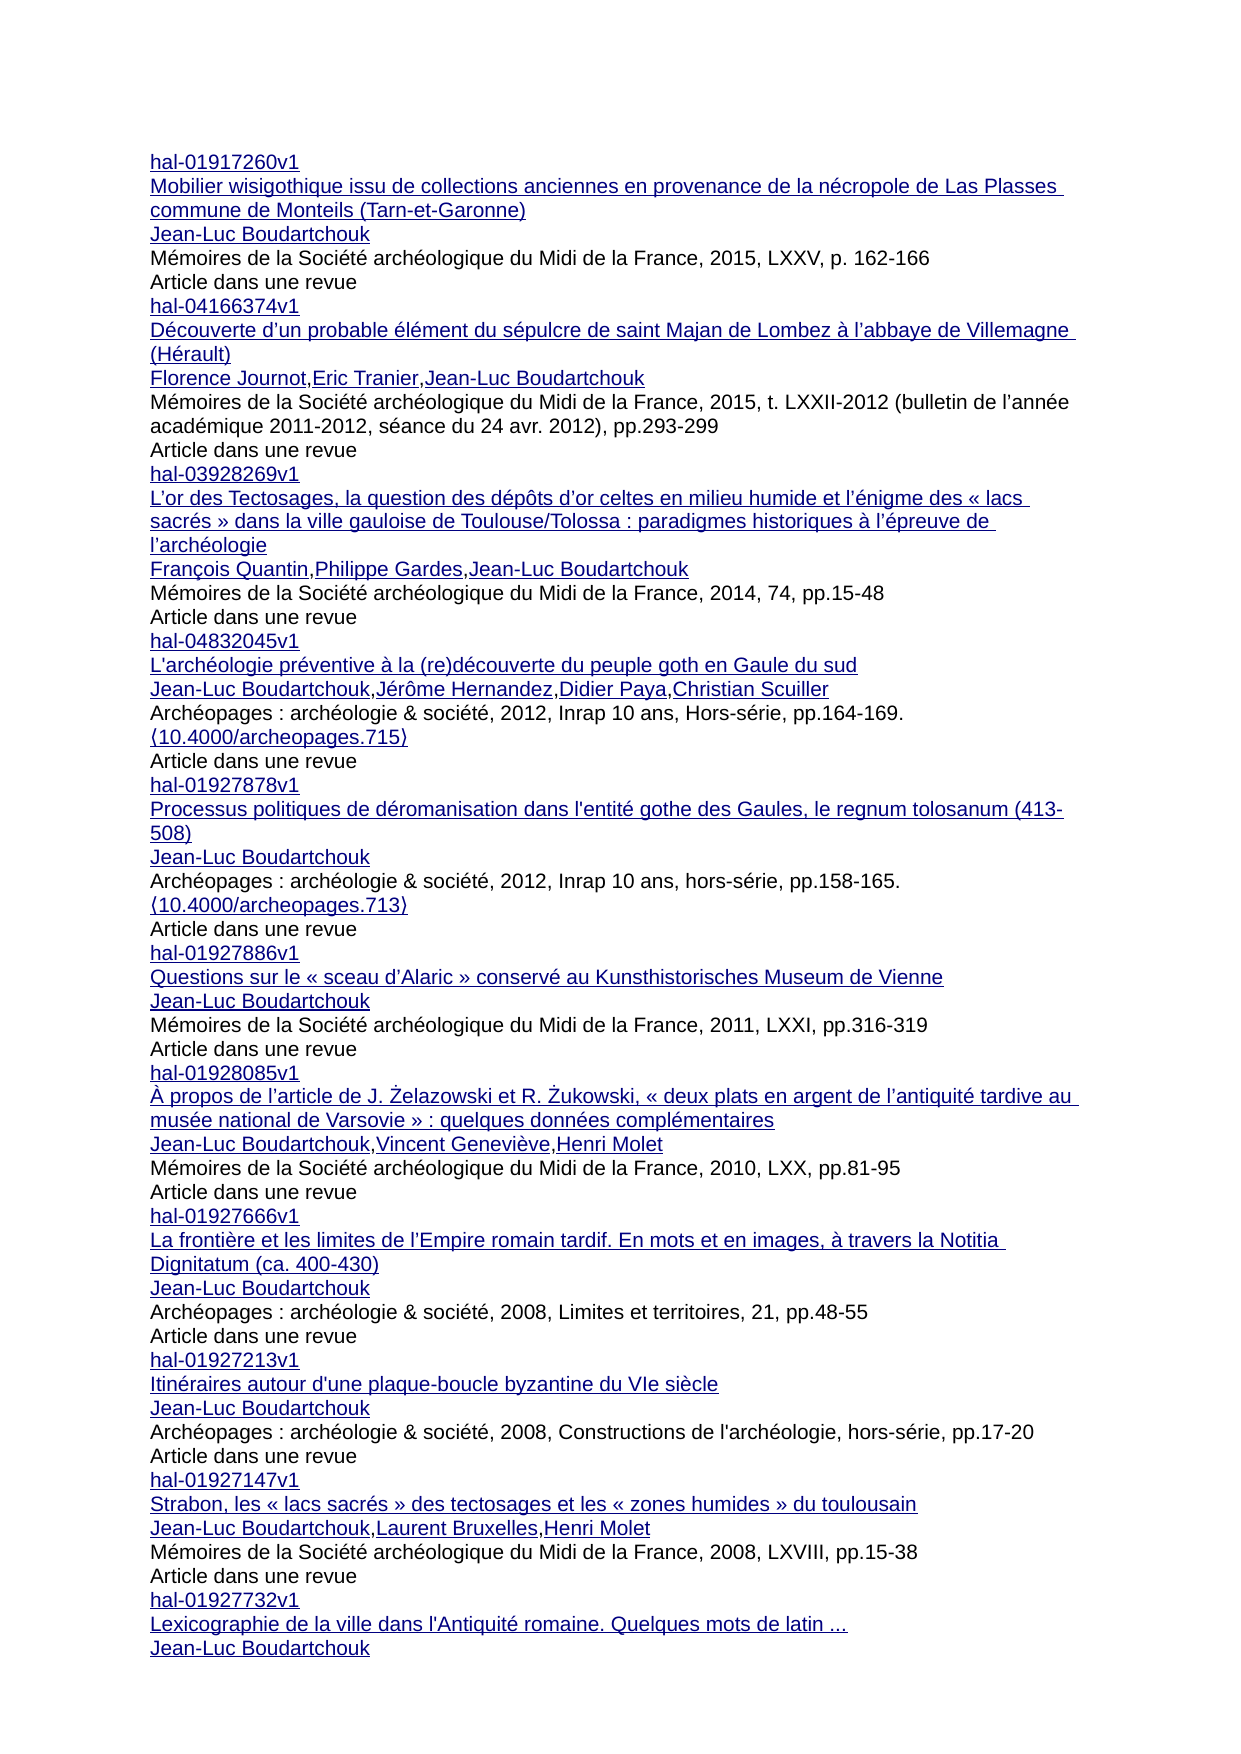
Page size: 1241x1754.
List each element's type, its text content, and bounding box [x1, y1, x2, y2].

table_cell Découverte d’un probable élément du sépulcre de saint Majan de Lombez à l’abbaye de Villemagne (Hérault) Florence Journot,Eric Tranier,Jean-Luc Boudartchouk Mémoires de la Société archéologique du Midi de la France, 2015, t. LXXII-2012 (bulletin de l’année académique 2011-2012, séance du 24 avr. 2012), pp.293-299 Article dans une revue hal-03928269v1 [150, 318, 1090, 485]
table_cell Itinéraires autour d'une plaque-boucle byzantine du VIe siècle Jean-Luc Boudartchouk Archéopages : archéologie & société, 2008, Constructions de l'archéologie, hors-série, pp.17-20 Article dans une revue hal-01927147v1 [150, 1372, 1090, 1492]
table_cell À propos de l’article de J. Żelazowski et R. Żukowski, « deux plats en argent de l’antiquité tardive au musée national de Varsovie » : quelques données complémentaires Jean-Luc Boudartchouk,Vincent Geneviève,Henri Molet Mémoires de la Société archéologique du Midi de la France, 2010, LXX, pp.81-95 Article dans une revue hal-01927666v1 [150, 1084, 1090, 1228]
table_cell La frontière et les limites de l’Empire romain tardif. En mots et en images, à travers la Notitia Dignitatum (ca. 400-430) Jean-Luc Boudartchouk Archéopages : archéologie & société, 2008, Limites et territoires, 21, pp.48-55 Article dans une revue hal-01927213v1 [150, 1228, 1090, 1372]
table_cell Strabon, les « lacs sacrés » des tectosages et les « zones humides » du toulousain Jean-Luc Boudartchouk,Laurent Bruxelles,Henri Molet Mémoires de la Société archéologique du Midi de la France, 2008, LXVIII, pp.15-38 Article dans une revue hal-01927732v1 [150, 1492, 1090, 1611]
table_cell Mobilier wisigothique issu de collections anciennes en provenance de la nécropole de Las Plasses commune de Monteils (Tarn-et-Garonne) Jean-Luc Boudartchouk Mémoires de la Société archéologique du Midi de la France, 2015, LXXV, p. 162-166 Article dans une revue hal-04166374v1 [150, 174, 1090, 318]
table_cell Questions sur le « sceau d’Alaric » conservé au Kunsthistorisches Museum de Vienne Jean-Luc Boudartchouk Mémoires de la Société archéologique du Midi de la France, 2011, LXXI, pp.316-319 Article dans une revue hal-01928085v1 [150, 965, 1090, 1084]
table_cell L’or des Tectosages, la question des dépôts d’or celtes en milieu humide et l’énigme des « lacs sacrés » dans la ville gauloise de Toulouse/Tolossa : paradigmes historiques à l’épreuve de l’archéologie François Quantin,Philippe Gardes,Jean-Luc Boudartchouk Mémoires de la Société archéologique du Midi de la France, 2014, 74, pp.15-48 Article dans une revue hal-04832045v1 [150, 485, 1090, 653]
table_cell Lexicographie de la ville dans l'Antiquité romaine. Quelques mots de latin ... Jean-Luc Boudartchouk [150, 1611, 1090, 1659]
table_cell Processus politiques de déromanisation dans l'entité gothe des Gaules, le regnum tolosanum (413-508) Jean-Luc Boudartchouk Archéopages : archéologie & société, 2012, Inrap 10 ans, hors-série, pp.158-165. ⟨10.4000/archeopages.713⟩ Article dans une revue hal-01927886v1 [150, 797, 1090, 964]
table_cell L'archéologie préventive à la (re)découverte du peuple goth en Gaule du sud Jean-Luc Boudartchouk,Jérôme Hernandez,Didier Paya,Christian Scuiller Archéopages : archéologie & société, 2012, Inrap 10 ans, Hors-série, pp.164-169. ⟨10.4000/archeopages.715⟩ Article dans une revue hal-01927878v1 [150, 653, 1090, 797]
table_cell hal-01917260v1 [150, 150, 1090, 174]
